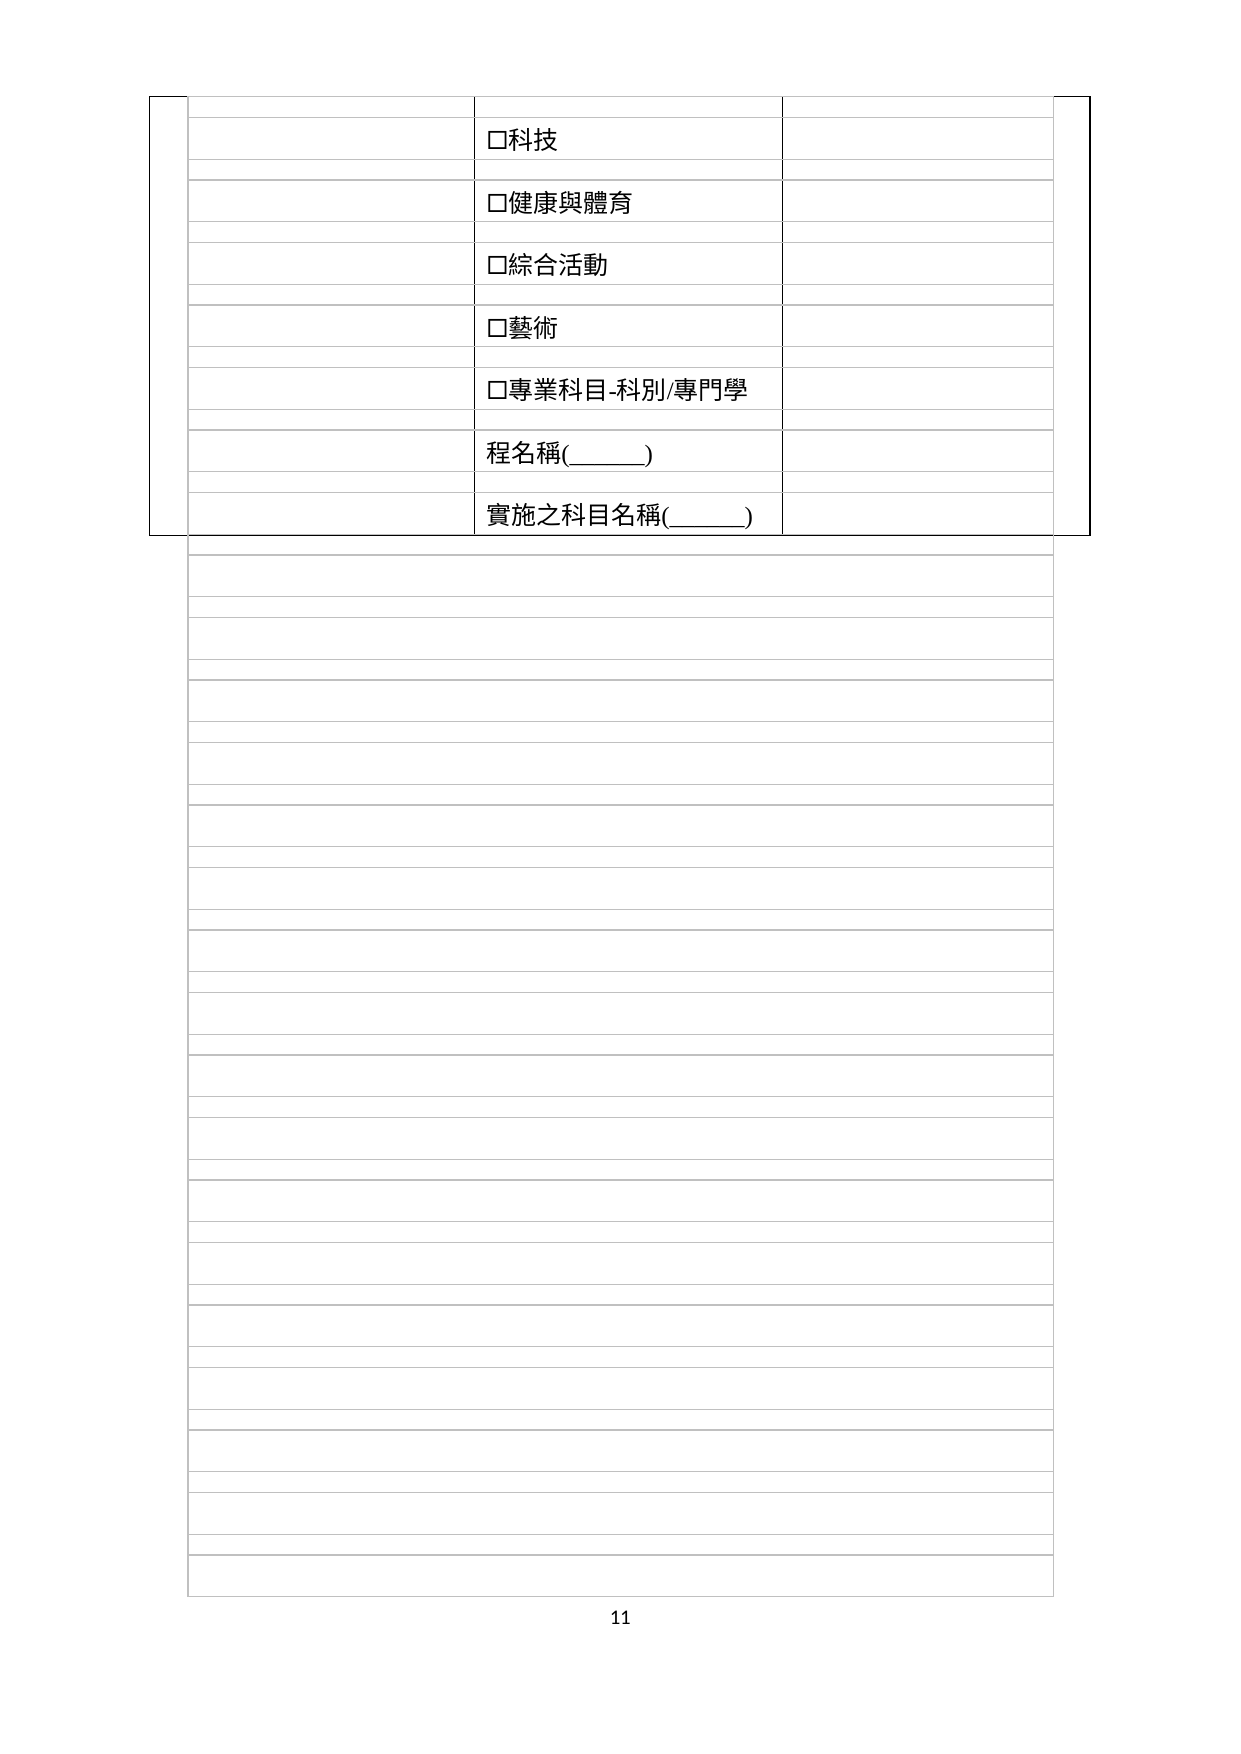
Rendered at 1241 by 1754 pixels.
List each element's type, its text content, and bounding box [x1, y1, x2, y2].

table_cell [783, 368, 1053, 409]
table_cell 融入之課程領域 [189, 431, 474, 471]
table_cell 融入之課程領域 [189, 493, 474, 534]
table_cell 融入之課程領域 [189, 97, 474, 117]
table_cell [475, 285, 782, 304]
table_cell 融入之課程領域 [189, 181, 474, 221]
table_cell [475, 97, 782, 117]
table_cell [783, 285, 1053, 304]
table_cell [783, 243, 1053, 284]
table_cell 融入之課程領域 [189, 285, 474, 304]
table_cell [783, 306, 1053, 346]
table_cell 融入之課程領域 [189, 472, 474, 492]
table_cell 融入之課程領域 [189, 222, 474, 242]
table_cell [783, 222, 1053, 242]
table_cell 融入之課程領域 [189, 118, 474, 159]
table_cell 融入之課程領域 [150, 97, 187, 535]
table_cell [475, 160, 782, 179]
table_cell 實施之科目名稱(______) [475, 493, 782, 534]
table_cell 融入之課程領域 [189, 243, 474, 284]
table_cell [783, 97, 1053, 117]
table_cell [783, 181, 1053, 221]
table_cell [783, 347, 1053, 367]
table_cell [475, 222, 782, 242]
table_cell [1054, 97, 1089, 535]
table_cell [783, 472, 1053, 492]
table_cell 融入之課程領域 [189, 347, 474, 367]
table_cell 融入之課程領域 [189, 160, 474, 179]
table_cell 藝術 [475, 306, 782, 346]
table_cell 融入之課程領域 [189, 410, 474, 429]
table_cell [783, 118, 1053, 159]
table_cell 專業科目-科別/專門學 [475, 368, 782, 409]
table_cell [475, 472, 782, 492]
table_cell 程名稱(______) [475, 431, 782, 471]
table_cell [783, 493, 1053, 534]
table_cell [783, 431, 1053, 471]
table_cell [475, 347, 782, 367]
table_cell [475, 410, 782, 429]
table_cell 健康與體育 [475, 181, 782, 221]
table_cell 綜合活動 [475, 243, 782, 284]
table_cell 融入之課程領域 [189, 306, 474, 346]
table_cell [783, 410, 1053, 429]
table_cell [783, 160, 1053, 179]
table_cell 融入之課程領域 [189, 368, 474, 409]
table_cell 科技 [475, 118, 782, 159]
